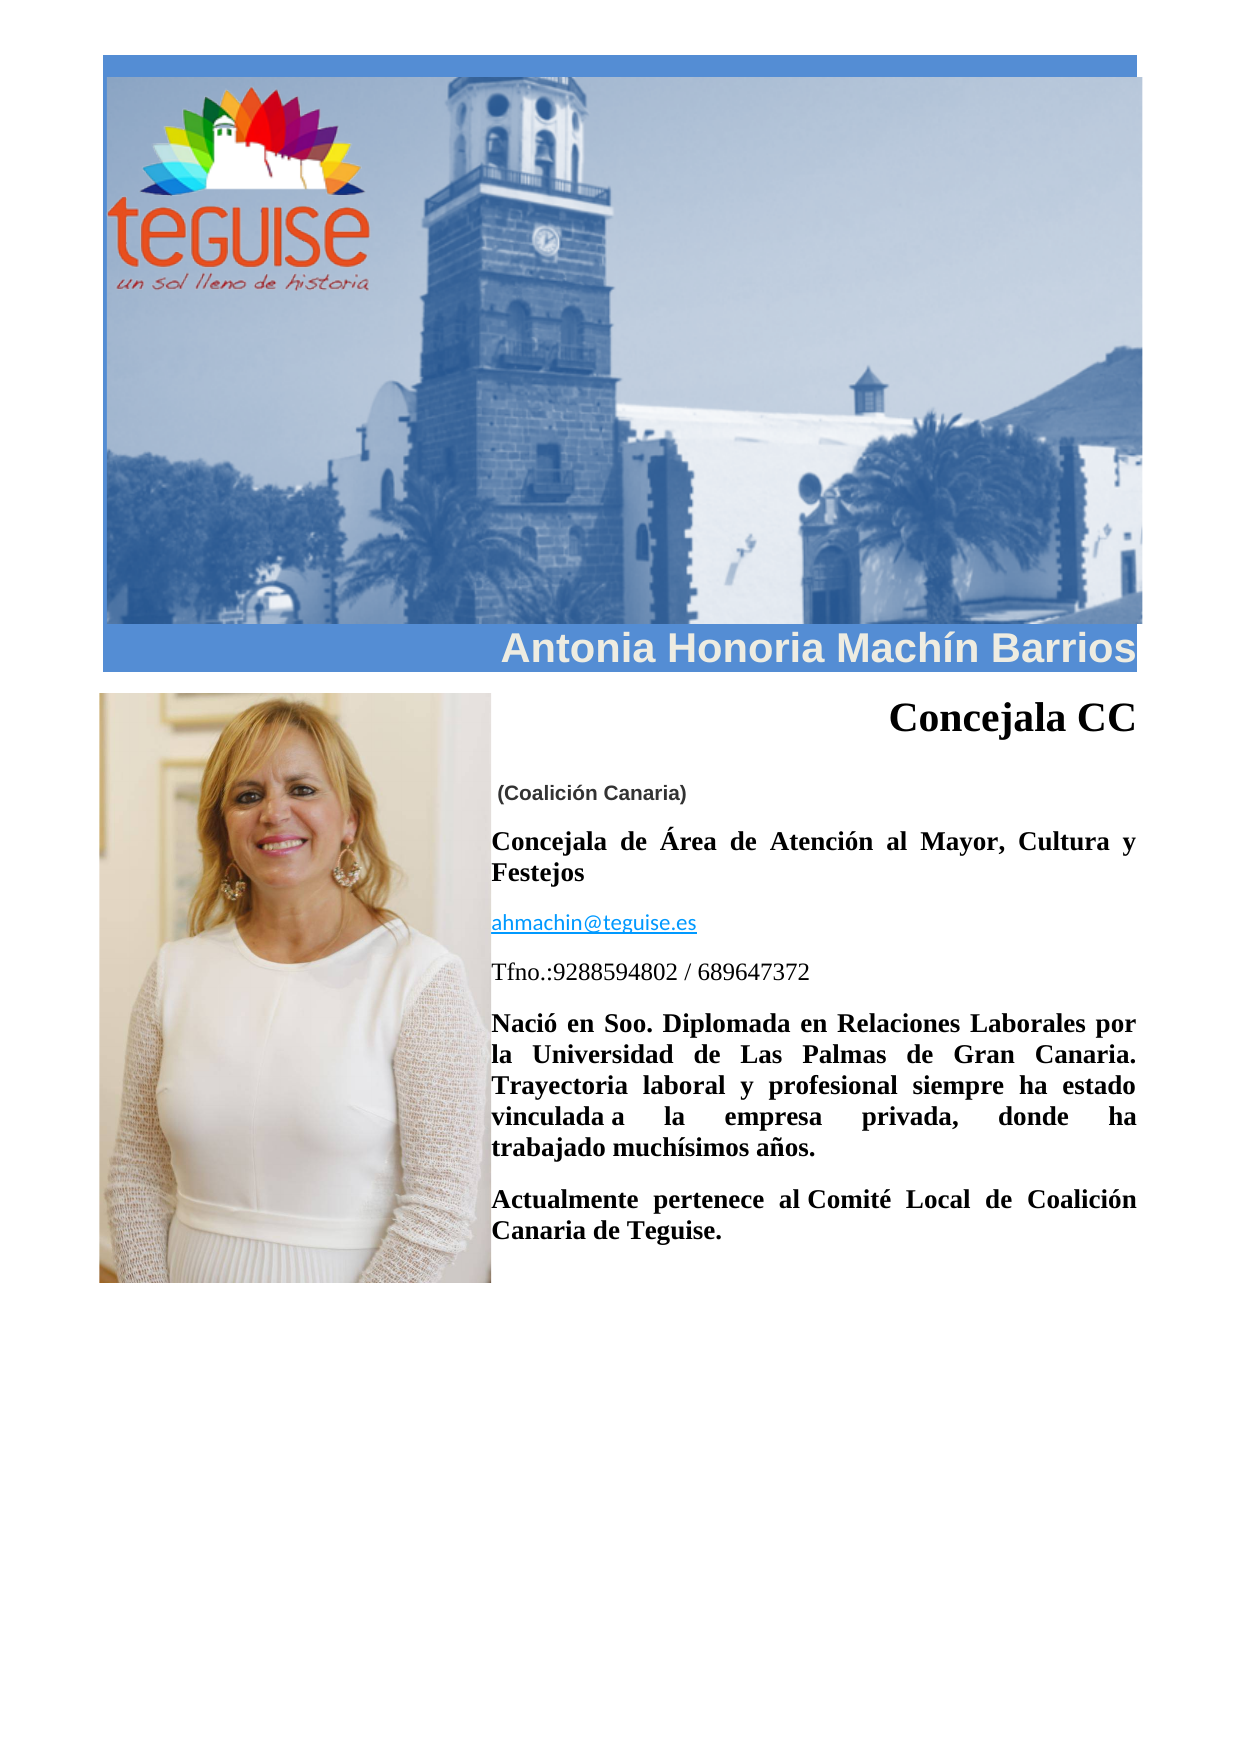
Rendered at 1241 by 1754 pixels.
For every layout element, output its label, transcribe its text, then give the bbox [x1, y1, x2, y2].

text Concejala de Área de Atención al Mayor, Cultura y Festejos [492, 825, 1137, 887]
text Nació en Soo. Diplomada en Relaciones Laborales por la Universidad de Las Palmas de Gran Canaria. Trayectoria laboral y profesional siempre ha estado vinculada a la empresa privada, donde ha trabajado muchísimos años. [492, 1007, 1137, 1162]
text ahmachin@teguise.es [492, 908, 1137, 936]
text (Coalición Canaria) [492, 761, 1137, 804]
text Antonia Honoria Machín Barrios [103, 55, 1137, 672]
text Concejala CC [103, 692, 1137, 740]
text Actualmente pertenece al Comité Local de Coalición Canaria de Teguise. [492, 1183, 1137, 1246]
text Tfno.:9288594802 / 689647372 [492, 957, 1137, 986]
